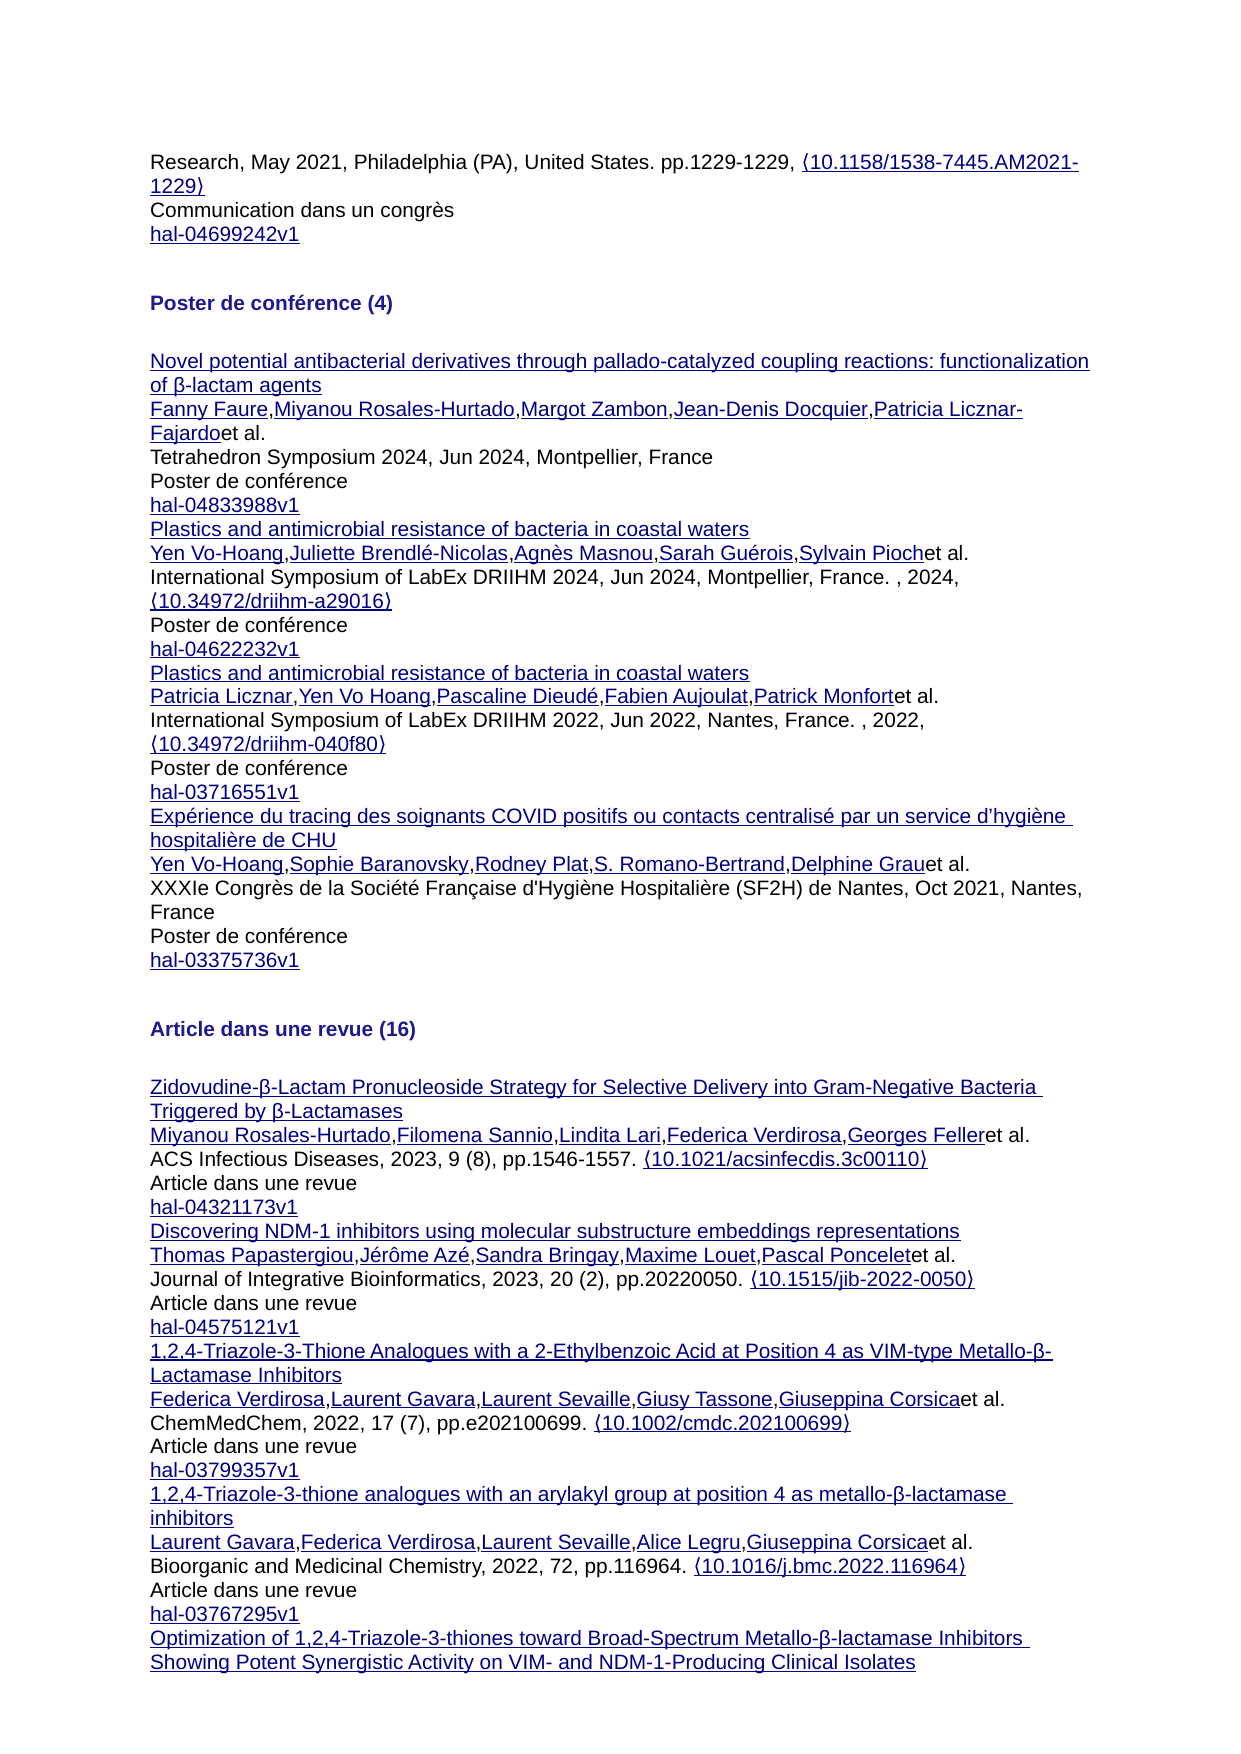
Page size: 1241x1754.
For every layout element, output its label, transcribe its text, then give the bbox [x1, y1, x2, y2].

table_cell 1,2,4-Triazole-3-thione analogues with an arylakyl group at position 4 as metallo-β-lactamase inhibitors Laurent Gavara,Federica Verdirosa,Laurent Sevaille,Alice Legru,Giuseppina Corsicaet al. Bioorganic and Medicinal Chemistry, 2022, 72, pp.116964. ⟨10.1016/j.bmc.2022.116964⟩ Article dans une revue hal-03767295v1 [150, 1482, 1090, 1626]
table_header Novel potential antibacterial derivatives through pallado-catalyzed coupling reactions: functionalization [150, 349, 1090, 370]
subtitle Article dans une revue (16) [150, 1017, 1090, 1041]
subtitle Poster de conférence (4) [150, 291, 1090, 314]
table_header Zidovudine-β-Lactam Pronucleoside Strategy for Selective Delivery into Gram-Negative Bacteria Triggered by β-Lactamases Miyanou Rosales-Hurtado,Filomena Sannio,Lindita Lari,Federica Verdirosa,Georges Felleret al. ACS Infectious Diseases, 2023, 9 (8), pp.1546-1557. ⟨10.1021/acsinfecdis.3c00110⟩ Article dans une revue hal-04321173v1 [150, 1075, 1090, 1219]
table_cell 1,2,4‐Triazole‐3‐Thione Analogues with a 2‐Ethylbenzoic Acid at Position 4 as VIM‐type Metallo‐β‐Lactamase Inhibitors Federica Verdirosa,Laurent Gavara,Laurent Sevaille,Giusy Tassone,Giuseppina Corsicaet al. ChemMedChem, 2022, 17 (7), pp.e202100699. ⟨10.1002/cmdc.202100699⟩ Article dans une revue hal-03799357v1 [150, 1339, 1090, 1482]
table_cell Plastics and antimicrobial resistance of bacteria in coastal waters Yen Vo-Hoang,Juliette Brendlé-Nicolas,Agnès Masnou,Sarah Guérois,Sylvain Piochet al. International Symposium of LabEx DRIIHM 2024, Jun 2024, Montpellier, France. , 2024, ⟨10.34972/driihm-a29016⟩ Poster de conférence hal-04622232v1 [150, 517, 1090, 660]
table_cell Expérience du tracing des soignants COVID positifs ou contacts centralisé par un service d’hygiène hospitalière de CHU Yen Vo-Hoang,Sophie Baranovsky,Rodney Plat,S. Romano-Bertrand,Delphine Grauet al. XXXIe Congrès de la Société Française d'Hygiène Hospitalière (SF2H) de Nantes, Oct 2021, Nantes, France Poster de conférence hal-03375736v1 [150, 804, 1090, 972]
table_cell Discovering NDM-1 inhibitors using molecular substructure embeddings representations Thomas Papastergiou,Jérôme Azé,Sandra Bringay,Maxime Louet,Pascal Ponceletet al. Journal of Integrative Bioinformatics, 2023, 20 (2), pp.20220050. ⟨10.1515/jib-2022-0050⟩ Article dans une revue hal-04575121v1 [150, 1219, 1090, 1338]
table_cell Optimization of 1,2,4-Triazole-3-thiones toward Broad-Spectrum Metallo-β-lactamase Inhibitors Showing Potent Synergistic Activity on VIM- and NDM-1-Producing Clinical Isolates [150, 1626, 1090, 1674]
table_header of β-lactam agents Fanny Faure,Miyanou Rosales-Hurtado,Margot Zambon,Jean-Denis Docquier,Patricia Licznar-Fajardoet al. Tetrahedron Symposium 2024, Jun 2024, Montpellier, France Poster de conférence hal-04833988v1 [150, 371, 1090, 517]
table_cell Research, May 2021, Philadelphia (PA), United States. pp.1229-1229, ⟨10.1158/1538-7445.AM2021-1229⟩ Communication dans un congrès hal-04699242v1 [150, 150, 1090, 246]
table_cell Plastics and antimicrobial resistance of bacteria in coastal waters Patricia Licznar,Yen Vo Hoang,Pascaline Dieudé,Fabien Aujoulat,Patrick Monfortet al. International Symposium of LabEx DRIIHM 2022, Jun 2022, Nantes, France. , 2022, ⟨10.34972/driihm-040f80⟩ Poster de conférence hal-03716551v1 [150, 660, 1090, 804]
